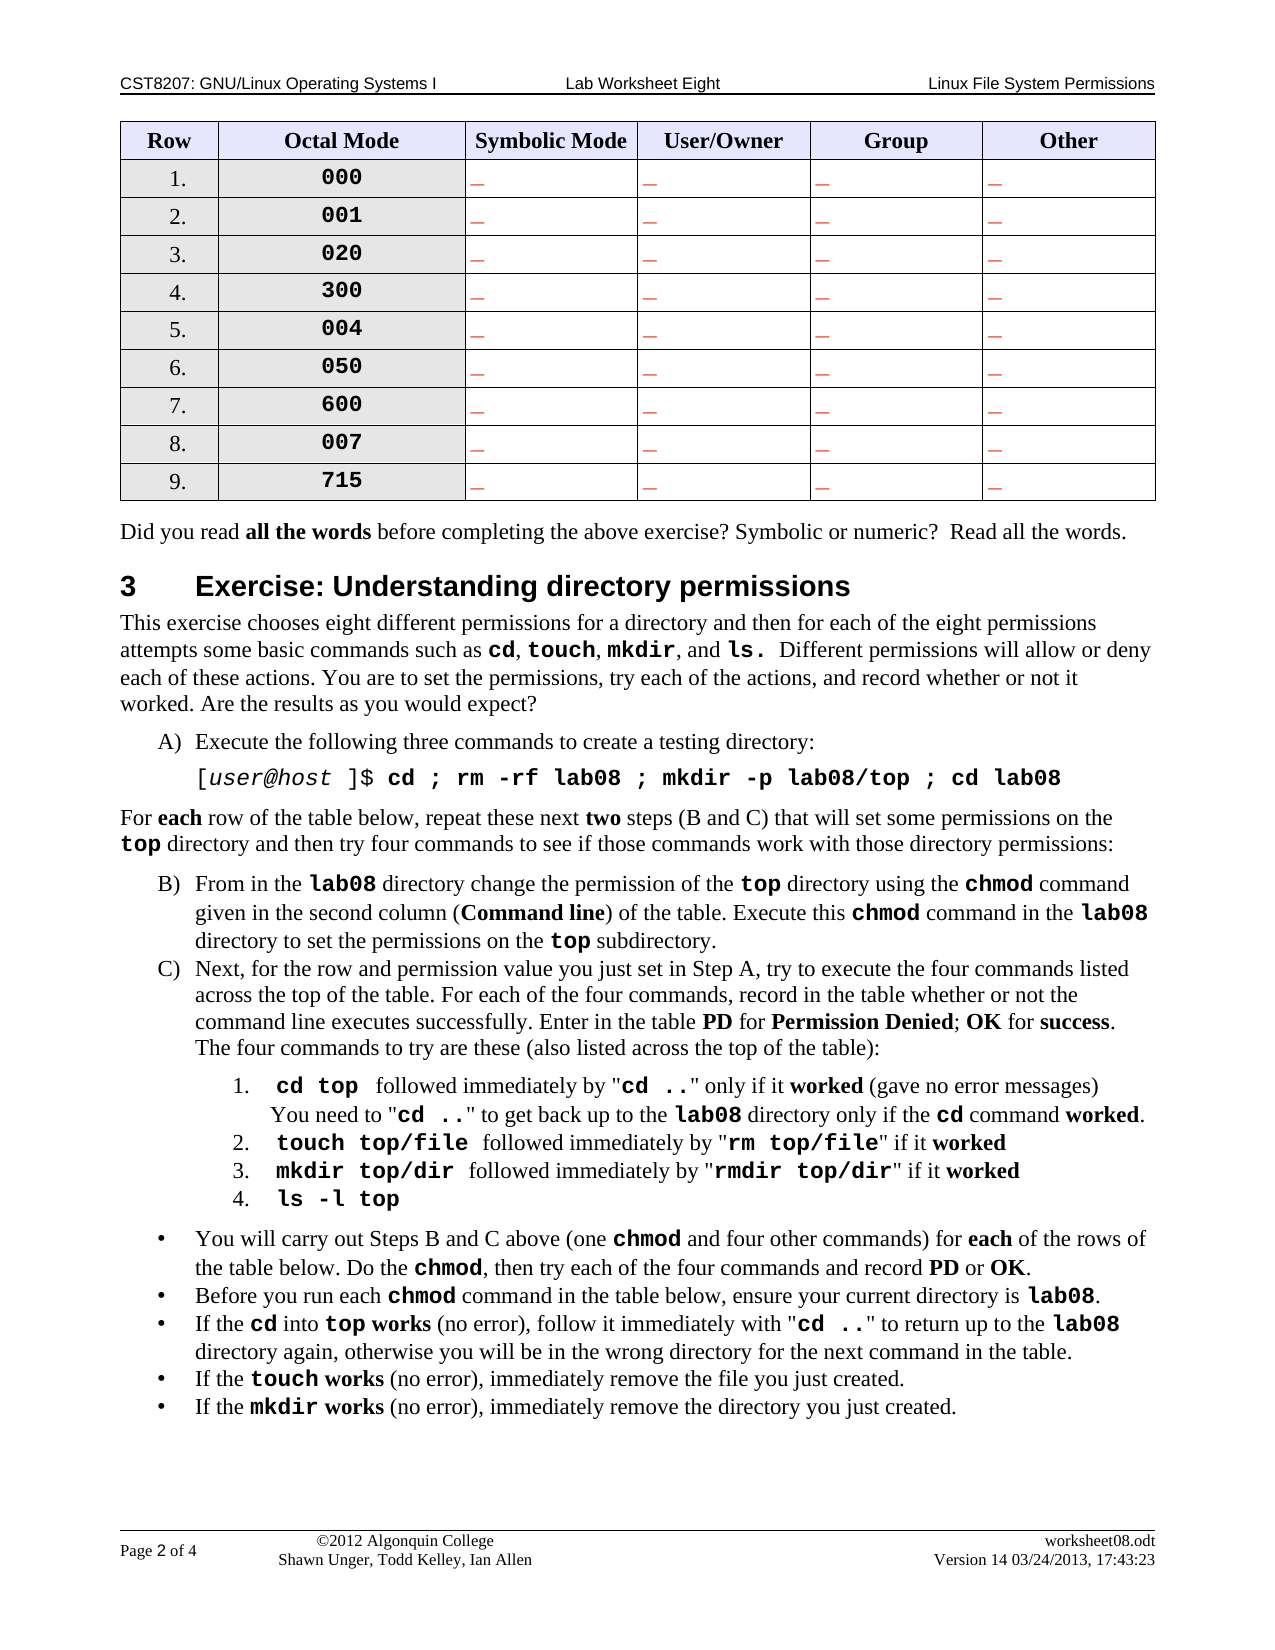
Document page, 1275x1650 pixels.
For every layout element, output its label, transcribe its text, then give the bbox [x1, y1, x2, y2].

table_cell 050 [219, 350, 465, 387]
table_cell _ [638, 198, 810, 235]
table_cell _ [811, 236, 982, 273]
text For each row of the table below, repeat these next two steps (B and C) that will set some permissions on the top directory and then try four commands to see if those commands work with those directory permissions: [120, 804, 1155, 859]
table_cell _ [466, 350, 637, 387]
list If the cd into top works (no error), follow it immediately with "cd .." to return up to the lab08 directory again, otherwise you will be in the wrong directory for the next command in the table. [157, 1310, 1155, 1364]
table_cell [121, 426, 218, 462]
table_cell [121, 160, 218, 197]
list mkdir top/dir followed immediately by "rmdir top/dir" if it worked [232, 1157, 1155, 1185]
table_cell 600 [219, 388, 465, 424]
table_cell _ [811, 198, 982, 235]
list Execute the following three commands to create a testing directory: [157, 728, 1155, 755]
table_cell _ [466, 198, 637, 235]
table_cell _ [811, 160, 982, 197]
table_cell _ [638, 350, 810, 387]
table_header Row [121, 122, 218, 159]
table_cell _ [638, 236, 810, 273]
table_cell _ [983, 312, 1155, 349]
table_cell _ [983, 198, 1155, 235]
table_cell _ [983, 160, 1155, 197]
table_cell _ [983, 350, 1155, 387]
list If the touch works (no error), immediately remove the file you just created. [157, 1364, 1155, 1393]
table_cell _ [466, 426, 637, 462]
table_cell _ [811, 350, 982, 387]
table_cell 007 [219, 426, 465, 462]
list cd top followed immediately by "cd .." only if it worked (gave no error messages) You need to "cd .." to get back up to the lab08 directory only if the cd command worked. [232, 1072, 1155, 1129]
subtitle Exercise: Understanding directory permissions [120, 569, 1155, 603]
table_header Group [811, 122, 982, 159]
list If the mkdir works (no error), immediately remove the directory you just created. [157, 1393, 1155, 1421]
table_header Octal Mode [219, 122, 465, 159]
table_header Other [983, 122, 1155, 159]
table_cell _ [466, 236, 637, 273]
text Did you read all the words before completing the above exercise? Symbolic or numeric? Read all the words. [120, 518, 1155, 544]
table_cell [121, 350, 218, 387]
table_header Symbolic Mode [466, 122, 637, 159]
table_cell _ [811, 464, 982, 500]
table_cell [121, 464, 218, 500]
list ls -l top [232, 1185, 1155, 1213]
text This exercise chooses eight different permissions for a directory and then for each of the eight permissions attempts some basic commands such as cd, touch, mkdir, and ls. Different permissions will allow or deny each of these actions. You are to set the permissions, try each of the actions, and record whether or not it worked. Are the results as you would expect? [120, 609, 1155, 717]
list touch top/file followed immediately by "rm top/file" if it worked [232, 1129, 1155, 1157]
table_cell [121, 312, 218, 349]
table_cell 004 [219, 312, 465, 349]
table_cell [121, 236, 218, 273]
table_cell _ [811, 426, 982, 462]
list Before you run each chmod command in the table below, ensure your current directory is lab08. [157, 1282, 1155, 1310]
table_cell _ [983, 236, 1155, 273]
table_cell _ [466, 388, 637, 424]
text [user@host ]$ cd ; rm -rf lab08 ; mkdir -p lab08/top ; cd lab08 [195, 766, 1155, 792]
table_cell _ [811, 312, 982, 349]
table_cell _ [638, 388, 810, 424]
table_cell [121, 388, 218, 424]
table_cell [121, 198, 218, 235]
table_cell _ [811, 274, 982, 311]
table_cell 000 [219, 160, 465, 197]
table_cell _ [466, 160, 637, 197]
list You will carry out Steps B and C above (one chmod and four other commands) for each of the rows of the table below. Do the chmod, then try each of the four commands and record PD or OK. [157, 1225, 1155, 1282]
table_cell _ [466, 464, 637, 500]
table_cell _ [466, 274, 637, 311]
list From in the lab08 directory change the permission of the top directory using the chmod command given in the second column (Command line) of the table. Execute this chmod command in the lab08 directory to set the permissions on the top subdirectory. [157, 871, 1155, 955]
table_cell _ [638, 464, 810, 500]
table_cell _ [983, 388, 1155, 424]
table_cell _ [638, 312, 810, 349]
table_cell 020 [219, 236, 465, 273]
table_cell _ [983, 464, 1155, 500]
table_cell [121, 274, 218, 311]
table_cell _ [983, 426, 1155, 462]
table_cell _ [638, 426, 810, 462]
table_cell _ [811, 388, 982, 424]
table_cell _ [638, 274, 810, 311]
table_cell 001 [219, 198, 465, 235]
list Next, for the row and permission value you just set in Step A, try to execute the four commands listed across the top of the table. For each of the four commands, record in the table whether or not the command line executes successfully. Enter in the table PD for Permission Denied; OK for success. The four commands to try are these (also listed across the top of the table): [157, 955, 1155, 1061]
table_header User/Owner [638, 122, 810, 159]
table_cell 715 [219, 464, 465, 500]
table_cell 300 [219, 274, 465, 311]
table_cell _ [466, 312, 637, 349]
table_cell _ [638, 160, 810, 197]
table_cell _ [983, 274, 1155, 311]
